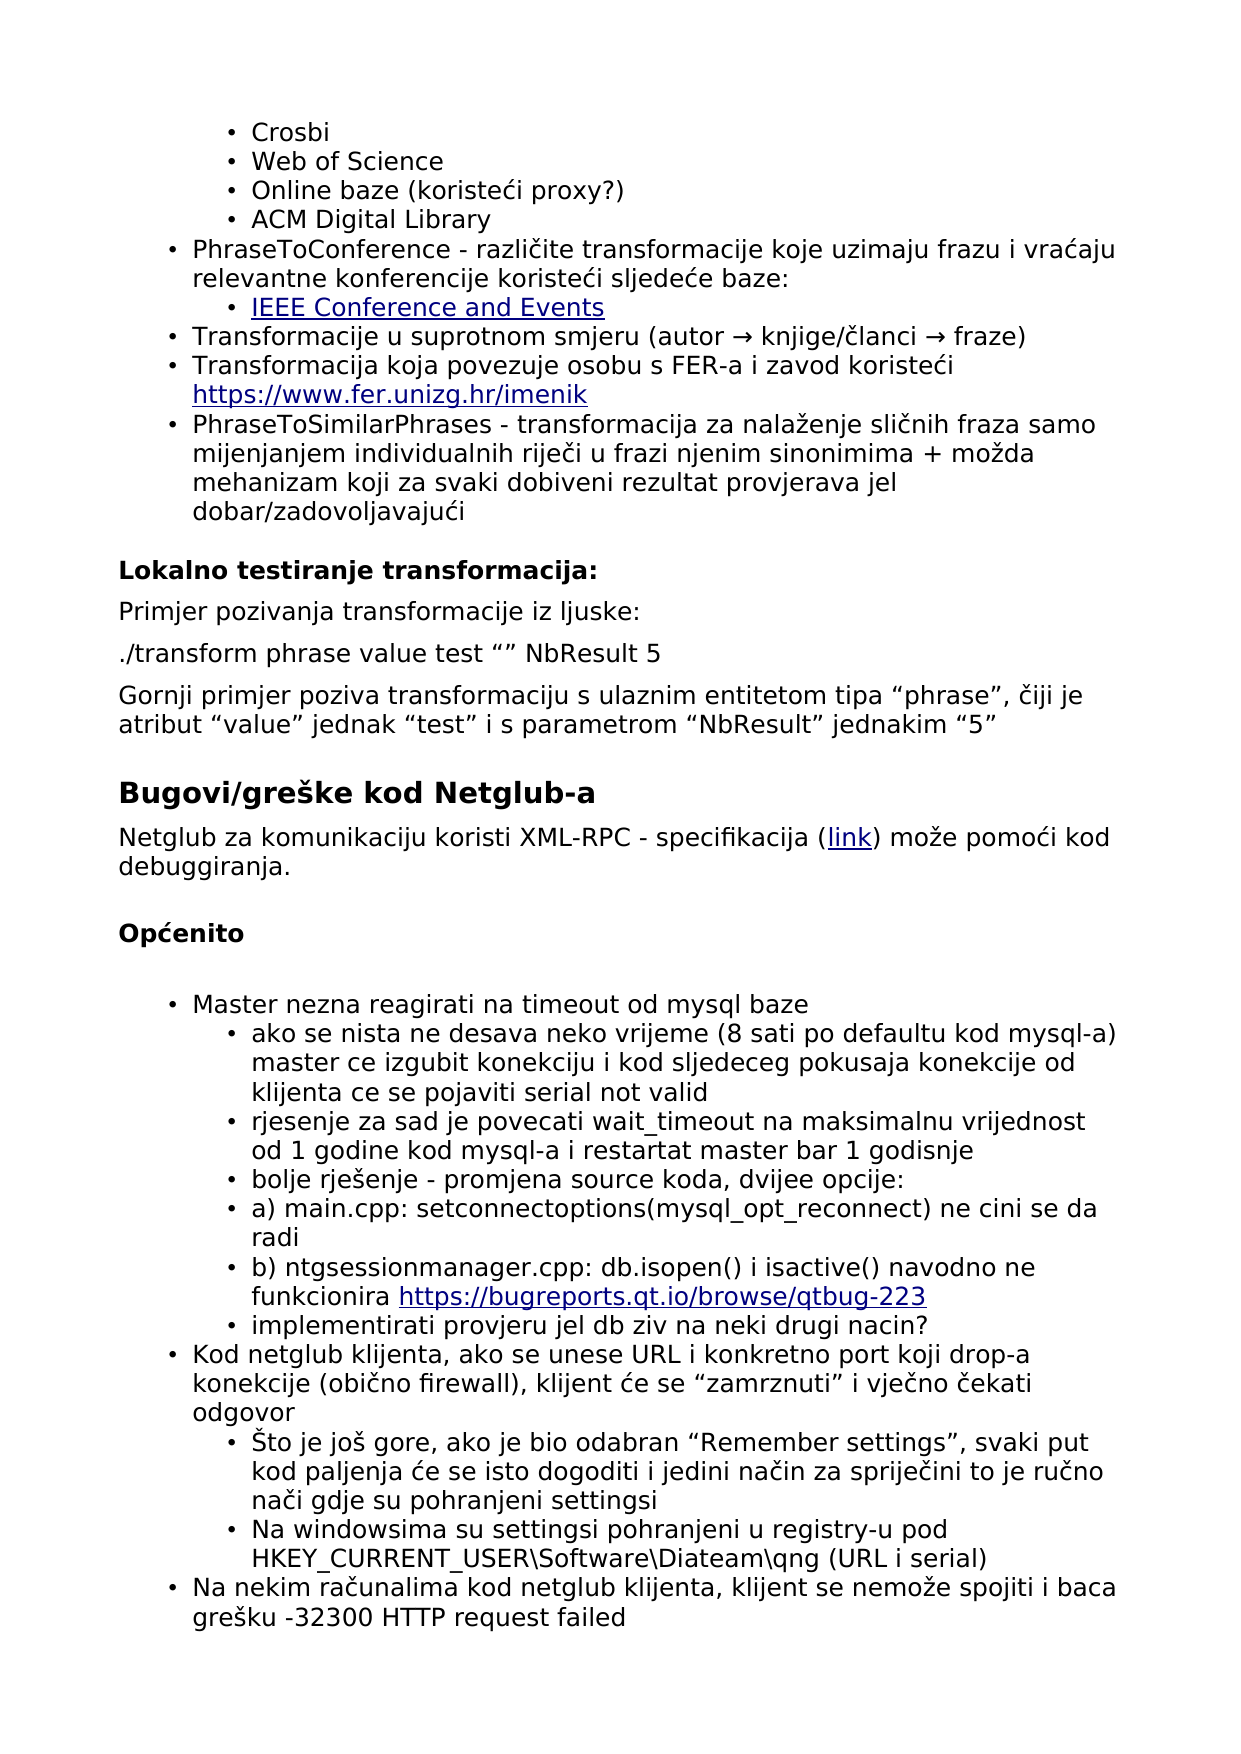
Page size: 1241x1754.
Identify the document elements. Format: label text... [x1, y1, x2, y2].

list ako se nista ne desava neko vrijeme (8 sati po defaultu kod mysql-a) master ce izgubit konekciju i kod sljedeceg pokusaja konekcije od klijenta ce se pojaviti serial not valid [236, 1019, 1122, 1107]
text Netglub za komunikaciju koristi XML-RPC - specifikacija (link) može pomoći kod debuggiranja. [118, 823, 1122, 882]
list Na windowsima su settingsi pohranjeni u registry-u pod HKEY_CURRENT_USER\Software\Diateam\qng (URL i serial) [236, 1515, 1122, 1573]
list Web of Science [236, 147, 1122, 176]
list Crosbi [236, 118, 1122, 147]
list rjesenje za sad je povecati wait_timeout na maksimalnu vrijednost od 1 godine kod mysql-a i restartat master bar 1 godisnje [236, 1107, 1122, 1165]
list IEEE Conference and Events [236, 293, 1122, 322]
text Lokalno testiranje transformacija: [118, 556, 1122, 585]
list a) main.cpp: setconnectoptions(mysql_opt_reconnect) ne cini se da radi [236, 1194, 1122, 1253]
subtitle Bugovi/greške kod Netglub-a [118, 777, 1122, 811]
list Što je još gore, ako je bio odabran “Remember settings”, svaki put kod paljenja će se isto dogoditi i jedini način za spriječini to je ručno nači gdje su pohranjeni settingsi [236, 1428, 1122, 1515]
list ACM Digital Library [236, 206, 1122, 235]
list PhraseToSimilarPhrases - transformacija za nalaženje sličnih fraza samo mijenjanjem individualnih riječi u frazi njenim sinonimima + možda mehanizam koji za svaki dobiveni rezultat provjerava jel dobar/zadovoljavajući [177, 410, 1122, 526]
list implementirati provjeru jel db ziv na neki drugi nacin? [236, 1311, 1122, 1340]
text Gornji primjer poziva transformaciju s ulaznim entitetom tipa “phrase”, čiji je atribut “value” jednak “test” i s parametrom “NbResult” jednakim “5” [118, 681, 1122, 739]
list Online baze (koristeći proxy?) [236, 176, 1122, 206]
text ./transform phrase value test “” NbResult 5 [118, 639, 1122, 668]
list Kod netglub klijenta, ako se unese URL i konkretno port koji drop-a konekcije (obično firewall), klijent će se “zamrznuti” i vječno čekati odgovor [177, 1340, 1122, 1428]
text Primjer pozivanja transformacije iz ljuske: [118, 598, 1122, 627]
list PhraseToConference - različite transformacije koje uzimaju frazu i vraćaju relevantne konferencije koristeći sljedeće baze: [177, 235, 1122, 293]
list Transformacija koja povezuje osobu s FER-a i zavod koristeći https://www.fer.unizg.hr/imenik [177, 351, 1122, 410]
subtitle Općenito [118, 919, 1122, 948]
list Na nekim računalima kod netglub klijenta, klijent se nemože spojiti i baca grešku -32300 HTTP request failed [177, 1573, 1122, 1632]
list Transformacije u suprotnom smjeru (autor → knjige/članci → fraze) [177, 322, 1122, 351]
list bolje rješenje - promjena source koda, dvijee opcije: [236, 1165, 1122, 1194]
list Master nezna reagirati na timeout od mysql baze [177, 990, 1122, 1019]
list b) ntgsessionmanager.cpp: db.isopen() i isactive() navodno ne funkcionira https://bugreports.qt.io/browse/qtbug-223 [236, 1253, 1122, 1311]
